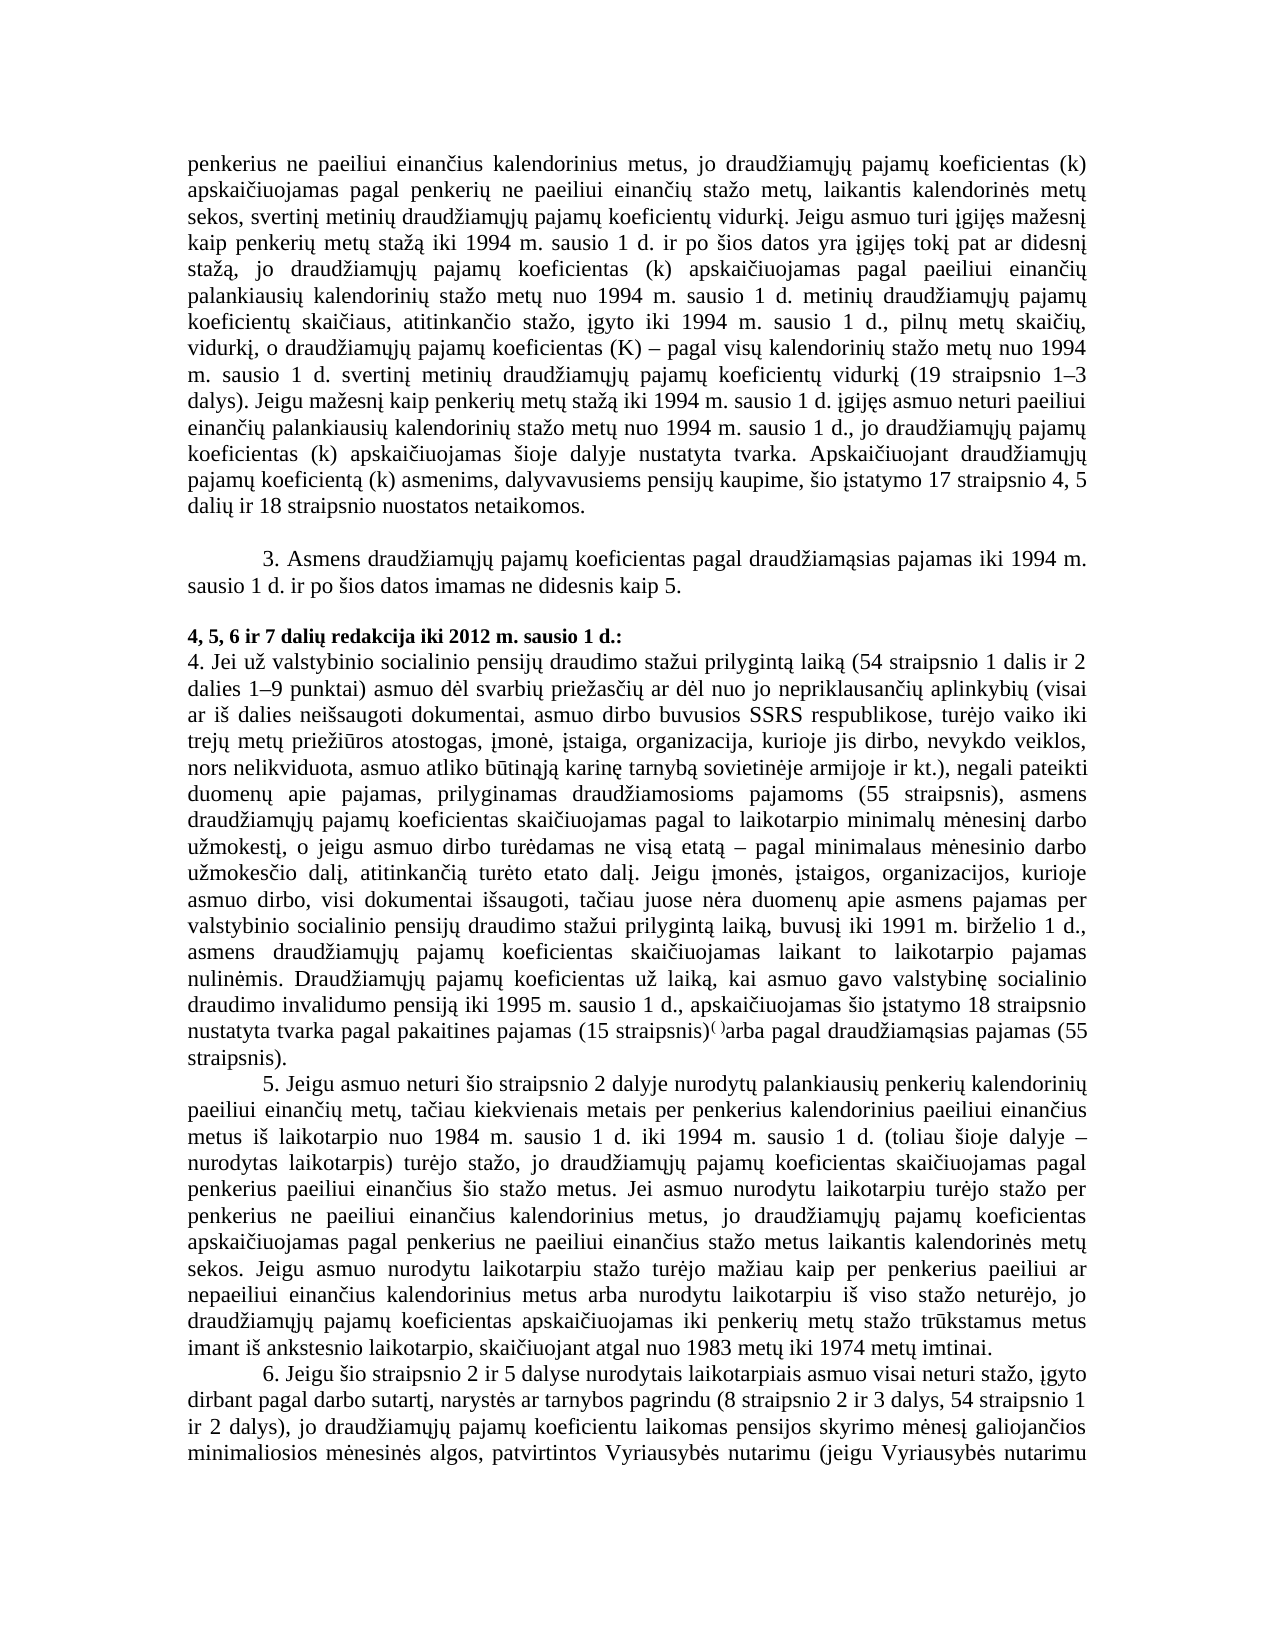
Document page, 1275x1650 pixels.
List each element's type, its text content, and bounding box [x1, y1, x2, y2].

text 4, 5, 6 ir 7 dalių redakcija iki 2012 m. sausio 1 d.: [187, 624, 1088, 648]
text 6. Jeigu šio straipsnio 2 ir 5 dalyse nurodytais laikotarpiais asmuo visai neturi stažo, įgyto dirbant pagal darbo sutartį, narystės ar tarnybos pagrindu (8 straipsnio 2 ir 3 dalys, 54 straipsnio 1 ir 2 dalys), jo draudžiamųjų pajamų koeficientu laikomas pensijos skyrimo mėnesį galiojančios minimaliosios mėnesinės algos, patvirtintos Vyriausybės nutarimu (jeigu Vyriausybės nutarimu [187, 1360, 1088, 1465]
text 5. Jeigu asmuo neturi šio straipsnio 2 dalyje nurodytų palankiausių penkerių kalendorinių paeiliui einančių metų, tačiau kiekvienais metais per penkerius kalendorinius paeiliui einančius metus iš laikotarpio nuo 1984 m. sausio 1 d. iki 1994 m. sausio 1 d. (toliau šioje dalyje – nurodytas laikotarpis) turėjo stažo, jo draudžiamųjų pajamų koeficientas skaičiuojamas pagal penkerius paeiliui einančius šio stažo metus. Jei asmuo nurodytu laikotarpiu turėjo stažo per penkerius ne paeiliui einančius kalendorinius metus, jo draudžiamųjų pajamų koeficientas apskaičiuojamas pagal penkerius ne paeiliui einančius stažo metus laikantis kalendorinės metų sekos. Jeigu asmuo nurodytu laikotarpiu stažo turėjo mažiau kaip per penkerius paeiliui ar nepaeiliui einančius kalendorinius metus arba nurodytu laikotarpiu iš viso stažo neturėjo, jo draudžiamųjų pajamų koeficientas apskaičiuojamas iki penkerių metų stažo trūkstamus metus imant iš ankstesnio laikotarpio, skaičiuojant atgal nuo 1983 metų iki 1974 metų imtinai. [187, 1070, 1088, 1360]
text 3. Asmens draudžiamųjų pajamų koeficientas pagal draudžiamąsias pajamas iki 1994 m. sausio 1 d. ir po šios datos imamas ne didesnis kaip 5. [187, 545, 1088, 598]
text penkerius ne paeiliui einančius kalendorinius metus, jo draudžiamųjų pajamų koeficientas (k) apskaičiuojamas pagal penkerių ne paeiliui einančių stažo metų, laikantis kalendorinės metų sekos, svertinį metinių draudžiamųjų pajamų koeficientų vidurkį. Jeigu asmuo turi įgijęs mažesnį kaip penkerių metų stažą iki 1994 m. sausio 1 d. ir po šios datos yra įgijęs tokį pat ar didesnį stažą, jo draudžiamųjų pajamų koeficientas (k) apskaičiuojamas pagal paeiliui einančių palankiausių kalendorinių stažo metų nuo 1994 m. sausio 1 d. metinių draudžiamųjų pajamų koeficientų skaičiaus, atitinkančio stažo, įgyto iki 1994 m. sausio 1 d., pilnų metų skaičių, vidurkį, o draudžiamųjų pajamų koeficientas (K) – pagal visų kalendorinių stažo metų nuo 1994 m. sausio 1 d. svertinį metinių draudžiamųjų pajamų koeficientų vidurkį (19 straipsnio 1–3 dalys). Jeigu mažesnį kaip penkerių metų stažą iki 1994 m. sausio 1 d. įgijęs asmuo neturi paeiliui einančių palankiausių kalendorinių stažo metų nuo 1994 m. sausio 1 d., jo draudžiamųjų pajamų koeficientas (k) apskaičiuojamas šioje dalyje nustatyta tvarka. Apskaičiuojant draudžiamųjų pajamų koeficientą (k) asmenims, dalyvavusiems pensijų kaupime, šio įstatymo 17 straipsnio 4, 5 dalių ir 18 straipsnio nuostatos netaikomos. [187, 150, 1088, 519]
text 4. Jei už valstybinio socialinio pensijų draudimo stažui prilygintą laiką (54 straipsnio 1 dalis ir 2 dalies 1–9 punktai) asmuo dėl svarbių priežasčių ar dėl nuo jo nepriklausančių aplinkybių (visai ar iš dalies neišsaugoti dokumentai, asmuo dirbo buvusios SSRS respublikose, turėjo vaiko iki trejų metų priežiūros atostogas, įmonė, įstaiga, organizacija, kurioje jis dirbo, nevykdo veiklos, nors nelikviduota, asmuo atliko būtinąją karinę tarnybą sovietinėje armijoje ir kt.), negali pateikti duomenų apie pajamas, prilyginamas draudžiamosioms pajamoms (55 straipsnis), asmens draudžiamųjų pajamų koeficientas skaičiuojamas pagal to laikotarpio minimalų mėnesinį darbo užmokestį, o jeigu asmuo dirbo turėdamas ne visą etatą – pagal minimalaus mėnesinio darbo užmokesčio dalį, atitinkančią turėto etato dalį. Jeigu įmonės, įstaigos, organizacijos, kurioje asmuo dirbo, visi dokumentai išsaugoti, tačiau juose nėra duomenų apie asmens pajamas per valstybinio socialinio pensijų draudimo stažui prilygintą laiką, buvusį iki 1991 m. birželio 1 d., asmens draudžiamųjų pajamų koeficientas skaičiuojamas laikant to laikotarpio pajamas nulinėmis. Draudžiamųjų pajamų koeficientas už laiką, kai asmuo gavo valstybinę socialinio draudimo invalidumo pensiją iki 1995 m. sausio 1 d., apskaičiuojamas šio įstatymo 18 straipsnio nustatyta tvarka pagal pakaitines pajamas (15 straipsnis)( )arba pagal draudžiamąsias pajamas (55 straipsnis). [187, 648, 1088, 1070]
